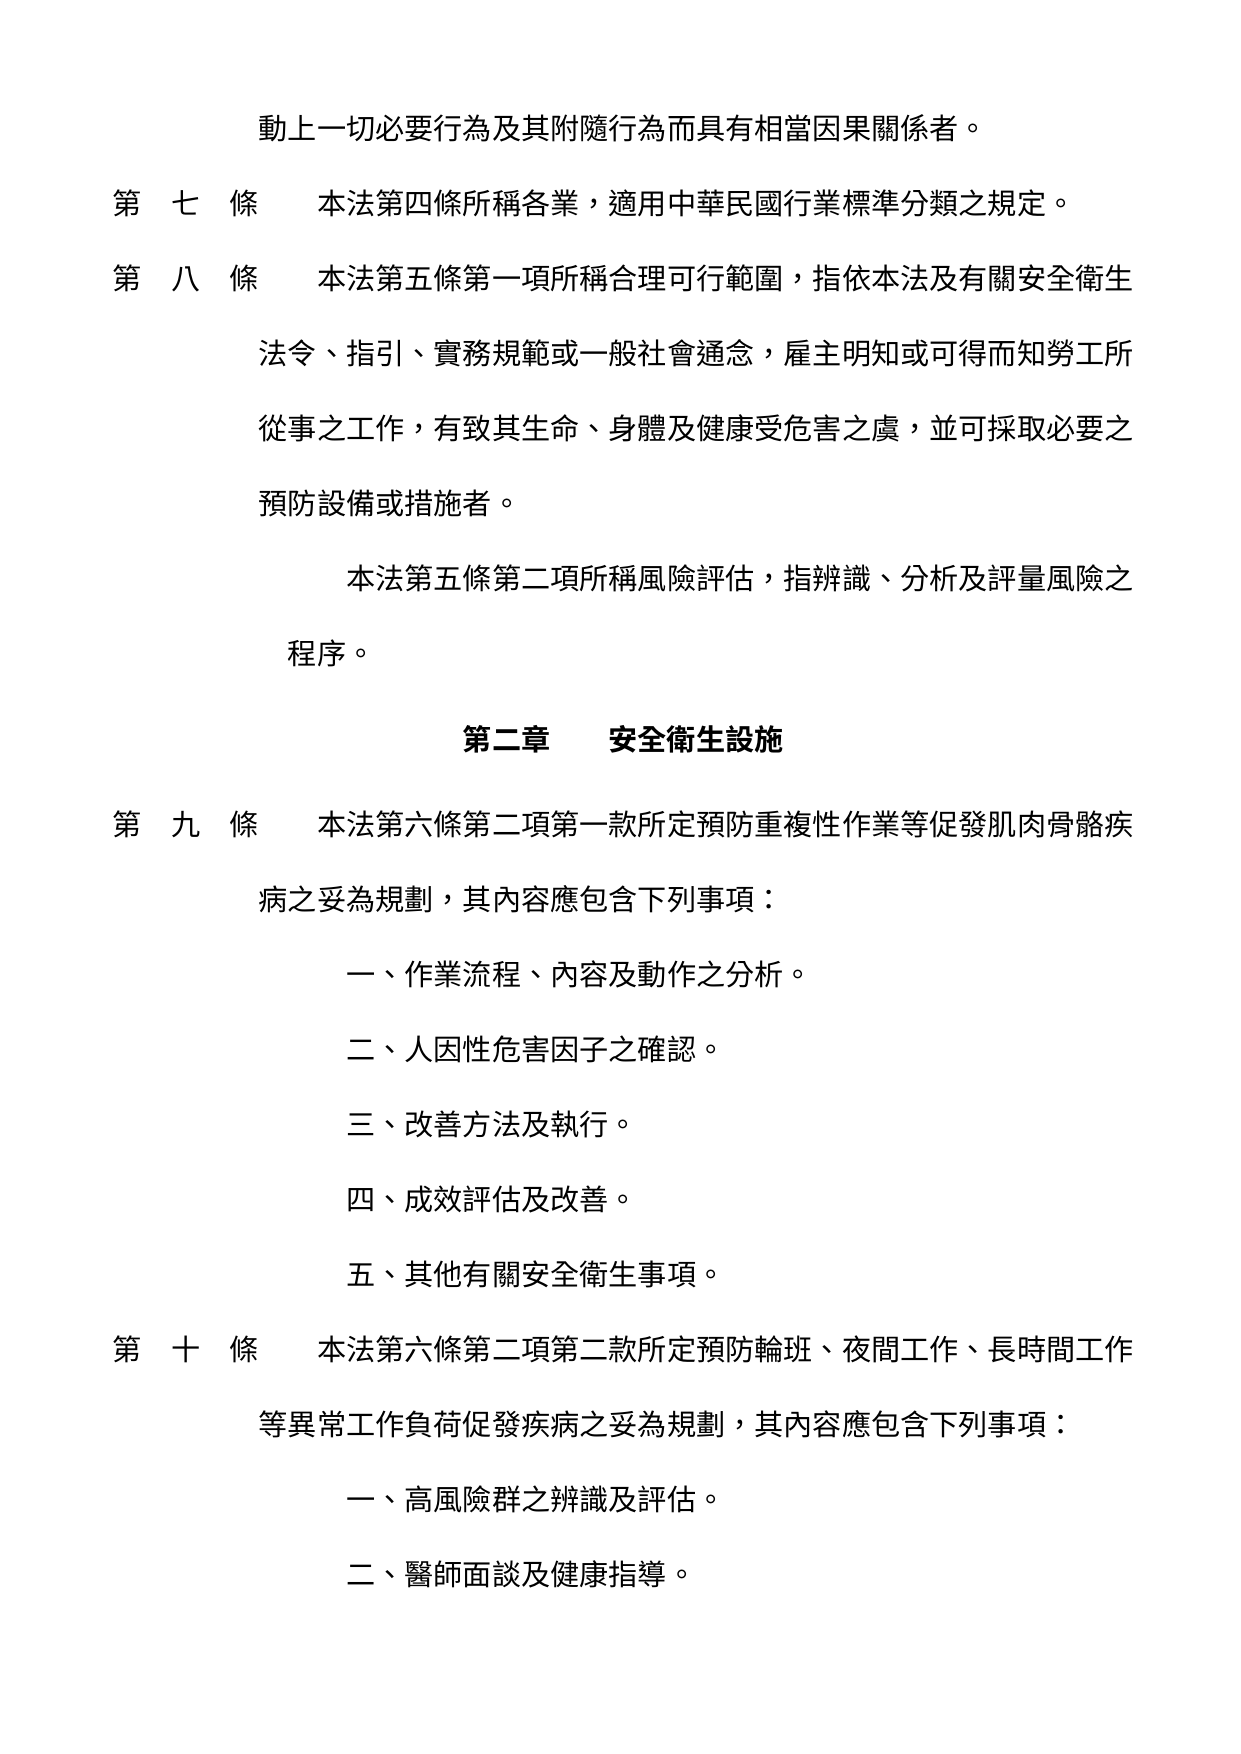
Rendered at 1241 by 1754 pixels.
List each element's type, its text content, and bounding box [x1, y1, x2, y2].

text 本法第五條第二項所稱風險評估，指辨識、分析及評量風險之程序。 [260, 539, 1133, 689]
text 一、作業流程、內容及動作之分析。 [320, 935, 1133, 1010]
text 第 八 條 本法第五條第一項所稱合理可行範圍，指依本法及有關安全衛生法令、指引、實務規範或一般社會通念，雇主明知或可得而知勞工所從事之工作，有致其生命、身體及健康受危害之虞，並可採取必要之預防設備或措施者。 [113, 239, 1133, 539]
text 動上一切必要行為及其附隨行為而具有相當因果關係者。 [113, 89, 1133, 164]
text 三、改善方法及執行。 [320, 1085, 1133, 1160]
text 第二章 安全衛生設施 [113, 700, 1133, 775]
text 一、高風險群之辨識及評估。 [320, 1460, 1133, 1535]
text 二、人因性危害因子之確認。 [320, 1010, 1133, 1085]
text 四、成效評估及改善。 [320, 1160, 1133, 1235]
text 第 九 條 本法第六條第二項第一款所定預防重複性作業等促發肌肉骨骼疾病之妥為規劃，其內容應包含下列事項： [113, 785, 1133, 935]
text 二、醫師面談及健康指導。 [320, 1535, 1133, 1610]
text 第 十 條 本法第六條第二項第二款所定預防輪班、夜間工作、長時間工作等異常工作負荷促發疾病之妥為規劃，其內容應包含下列事項： [113, 1310, 1133, 1460]
text 第 七 條 本法第四條所稱各業，適用中華民國行業標準分類之規定。 [113, 164, 1133, 239]
text 五、其他有關安全衛生事項。 [320, 1235, 1133, 1310]
